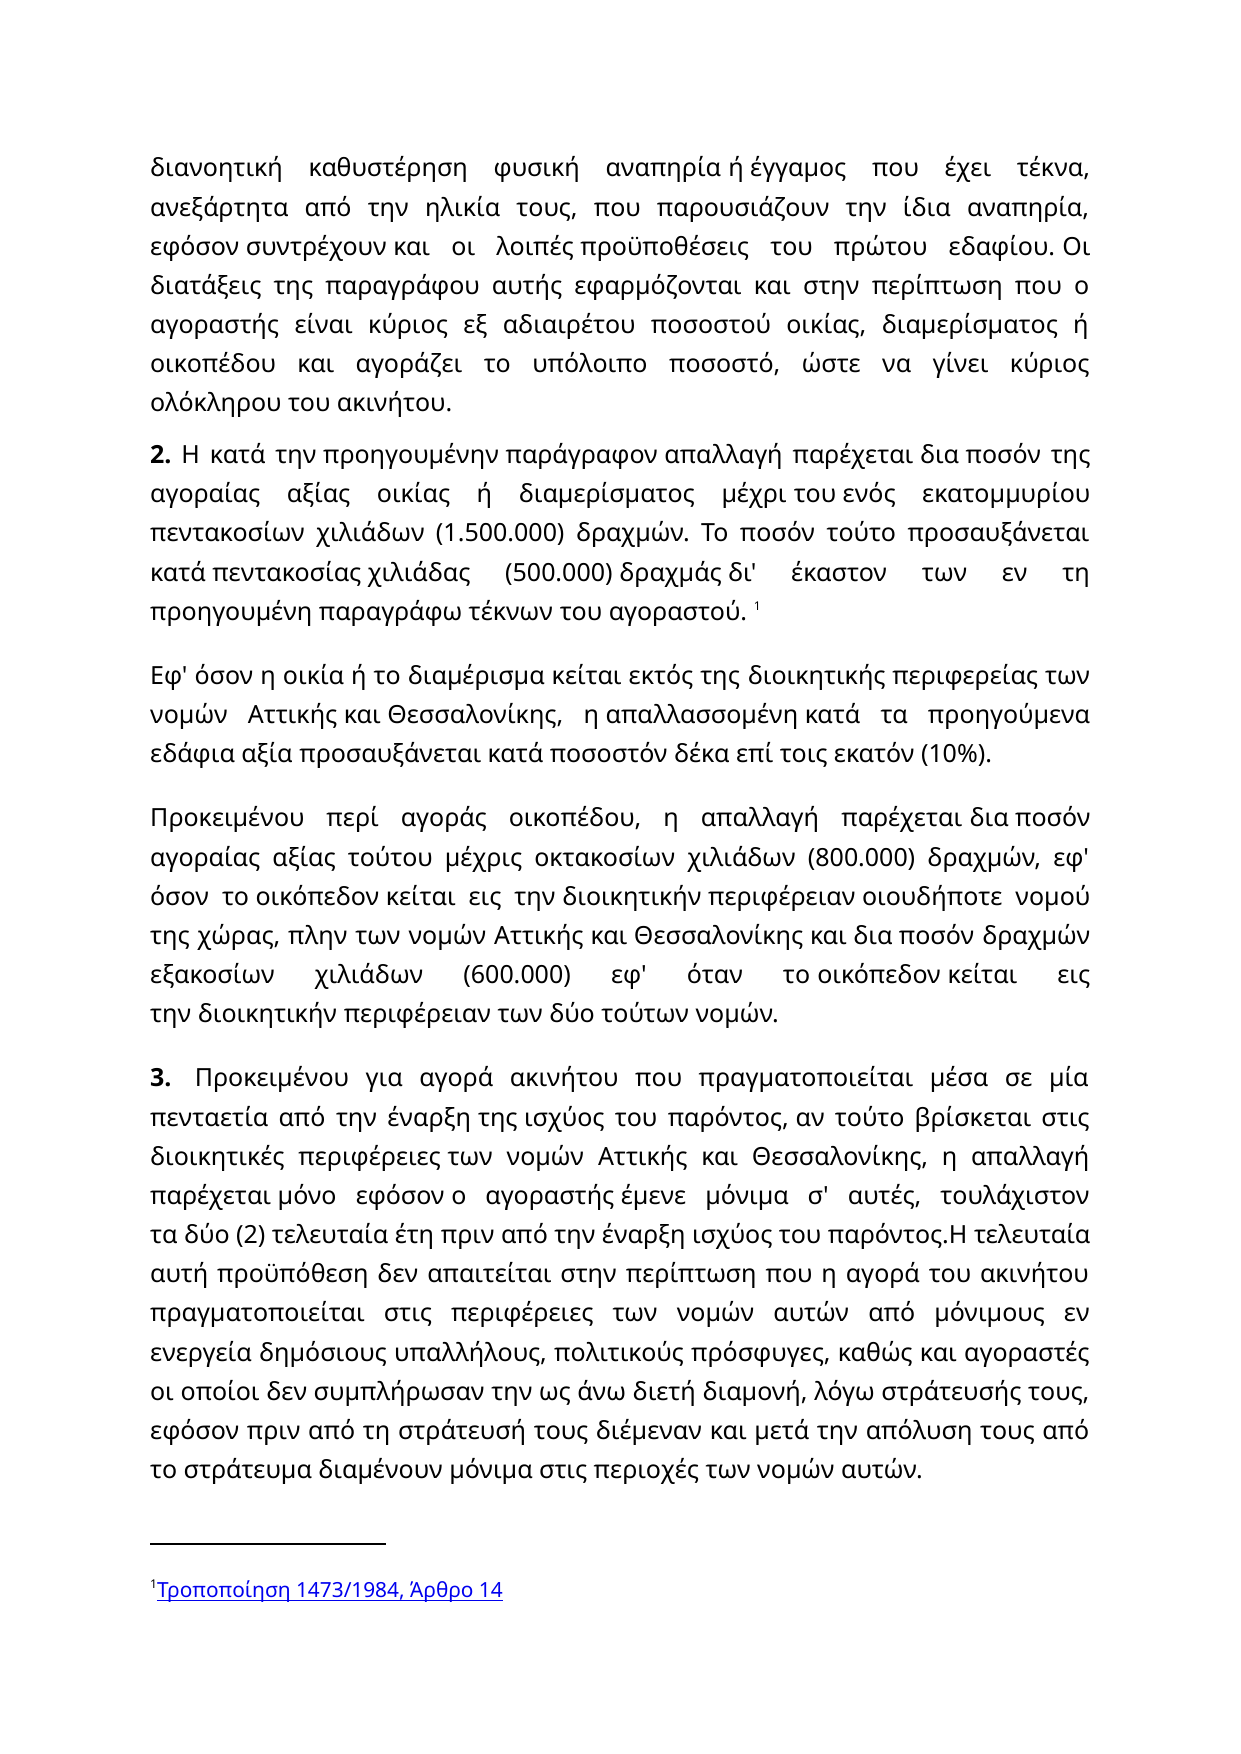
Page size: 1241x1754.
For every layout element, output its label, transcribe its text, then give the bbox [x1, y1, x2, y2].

text 3. Προκειμένου για αγορά ακινήτου που πραγματοποιείται μέσα σε μία πενταετία από την έναρξη της ισχύος του παρόντος, αν τούτο βρίσκεται στις διοικητικές περιφέρειες των νομών Αττικής και Θεσσαλονίκης, η απαλλαγή παρέχεται μόνο εφόσον ο αγοραστής έμενε μόνιμα σ' αυτές, τουλάχιστον τα δύο (2) τελευταία έτη πριν από την έναρξη ισχύος του παρόντος.Η τελευταία αυτή προϋπόθεση δεν απαιτείται στην περίπτωση που η αγορά του ακινήτου πραγματοποιείται στις περιφέρειες των νομών αυτών από μόνιμους εν ενεργεία δημόσιους υπαλλήλους, πολιτικούς πρόσφυγες, καθώς και αγοραστές οι οποίοι δεν συμπλήρωσαν την ως άνω διετή διαμονή, λόγω στράτευσής τους, εφόσον πριν από τη στράτευσή τους διέμεναν και μετά την απόλυση τους από το στράτευμα διαμένουν μόνιμα στις περιοχές των νομών αυτών. [150, 1060, 1090, 1486]
text 2. Η κατά την προηγουμένην παράγραφον απαλλαγή παρέχεται δια ποσόν της αγοραίας αξίας οικίας ή διαμερίσματος μέχρι του ενός εκατομμυρίου πεντακοσίων χιλιάδων (1.500.000) δραχμών. Το ποσόν τούτο προσαυξάνεται κατά πεντακοσίας χιλιάδας (500.000) δραχμάς δι' έκαστον των εν τη προηγουμένη παραγράφω τέκνων του αγοραστού. [150, 437, 1090, 627]
text διανοητική καθυστέρηση φυσική αναπηρία ή έγγαμος που έχει τέκνα, ανεξάρτητα από την ηλικία τους, που παρουσιάζουν την ίδια αναπηρία, εφόσον συντρέχουν και οι λοιπές προϋποθέσεις του πρώτου εδαφίου. Οι διατάξεις της παραγράφου αυτής εφαρμόζονται και στην περίπτωση που ο αγοραστής είναι κύριος εξ αδιαιρέτου ποσοστού οικίας, διαμερίσματος ή οικοπέδου και αγοράζει το υπόλοιπο ποσοστό, ώστε να γίνει κύριος ολόκληρου του ακινήτου. [150, 150, 1090, 419]
text Προκειμένου περί αγοράς οικοπέδου, η απαλλαγή παρέχεται δια ποσόν αγοραίας αξίας τούτου μέχρις οκτακοσίων χιλιάδων (800.000) δραχμών, εφ' όσον το οικόπεδον κείται εις την διοικητικήν περιφέρειαν οιουδήποτε νομού της χώρας, πλην των νομών Αττικής και Θεσσαλονίκης και δια ποσόν δραχμών εξακοσίων χιλιάδων (600.000) εφ' όταν το οικόπεδον κείται εις την διοικητικήν περιφέρειαν των δύο τούτων νομών. [150, 800, 1090, 1030]
text Τροποποίηση 1473/1984, Άρθρο 14 [150, 1576, 1090, 1604]
text Εφ' όσον η οικία ή το διαμέρισμα κείται εκτός της διοικητικής περιφερείας των νομών Αττικής και Θεσσαλονίκης, η απαλλασσομένη κατά τα προηγούμενα εδάφια αξία προσαυξάνεται κατά ποσοστόν δέκα επί τοις εκατόν (10%). [150, 657, 1090, 770]
